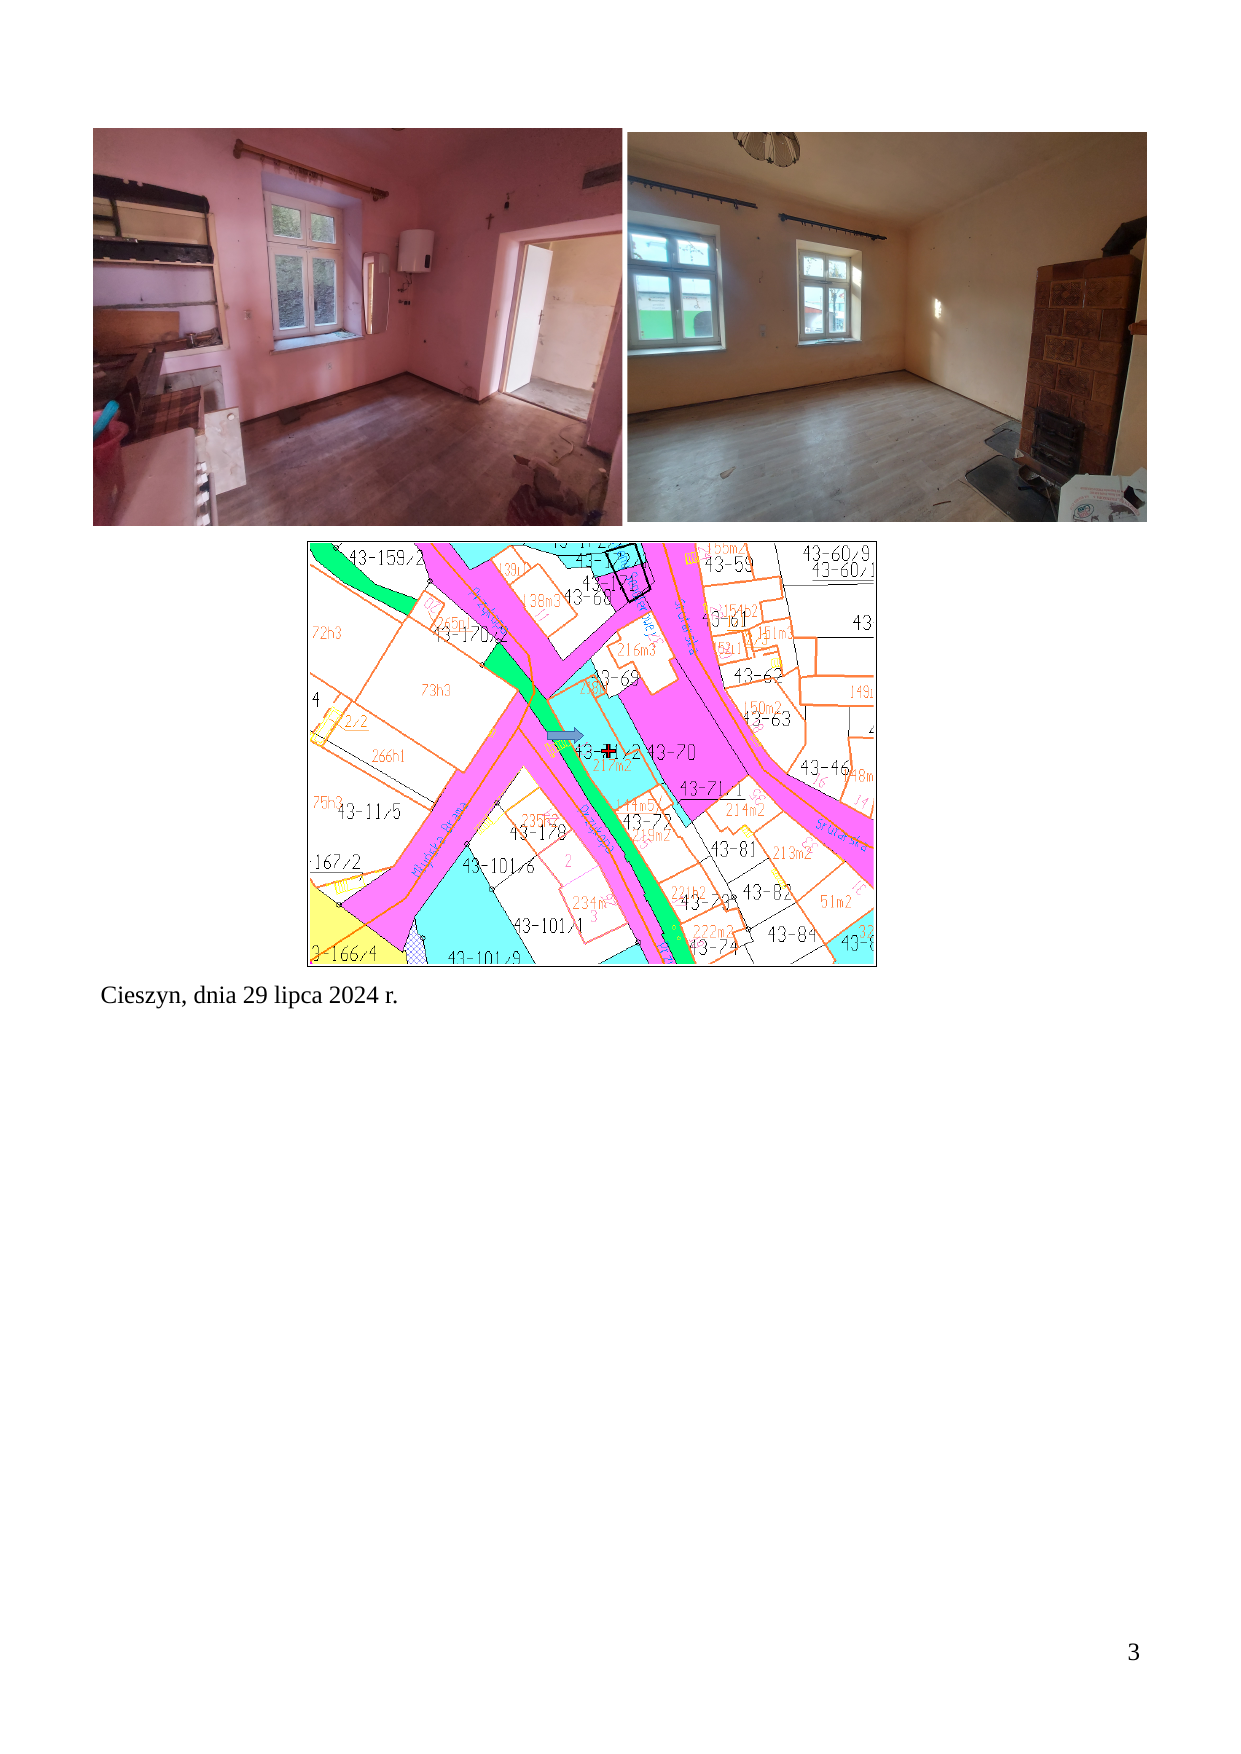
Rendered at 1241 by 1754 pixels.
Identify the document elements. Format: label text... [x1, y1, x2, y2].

picture [93, 128, 623, 526]
picture [627, 132, 1147, 522]
text Cieszyn, dnia 29 lipca 2024 r. [100, 980, 1140, 1008]
picture [310, 543, 874, 964]
